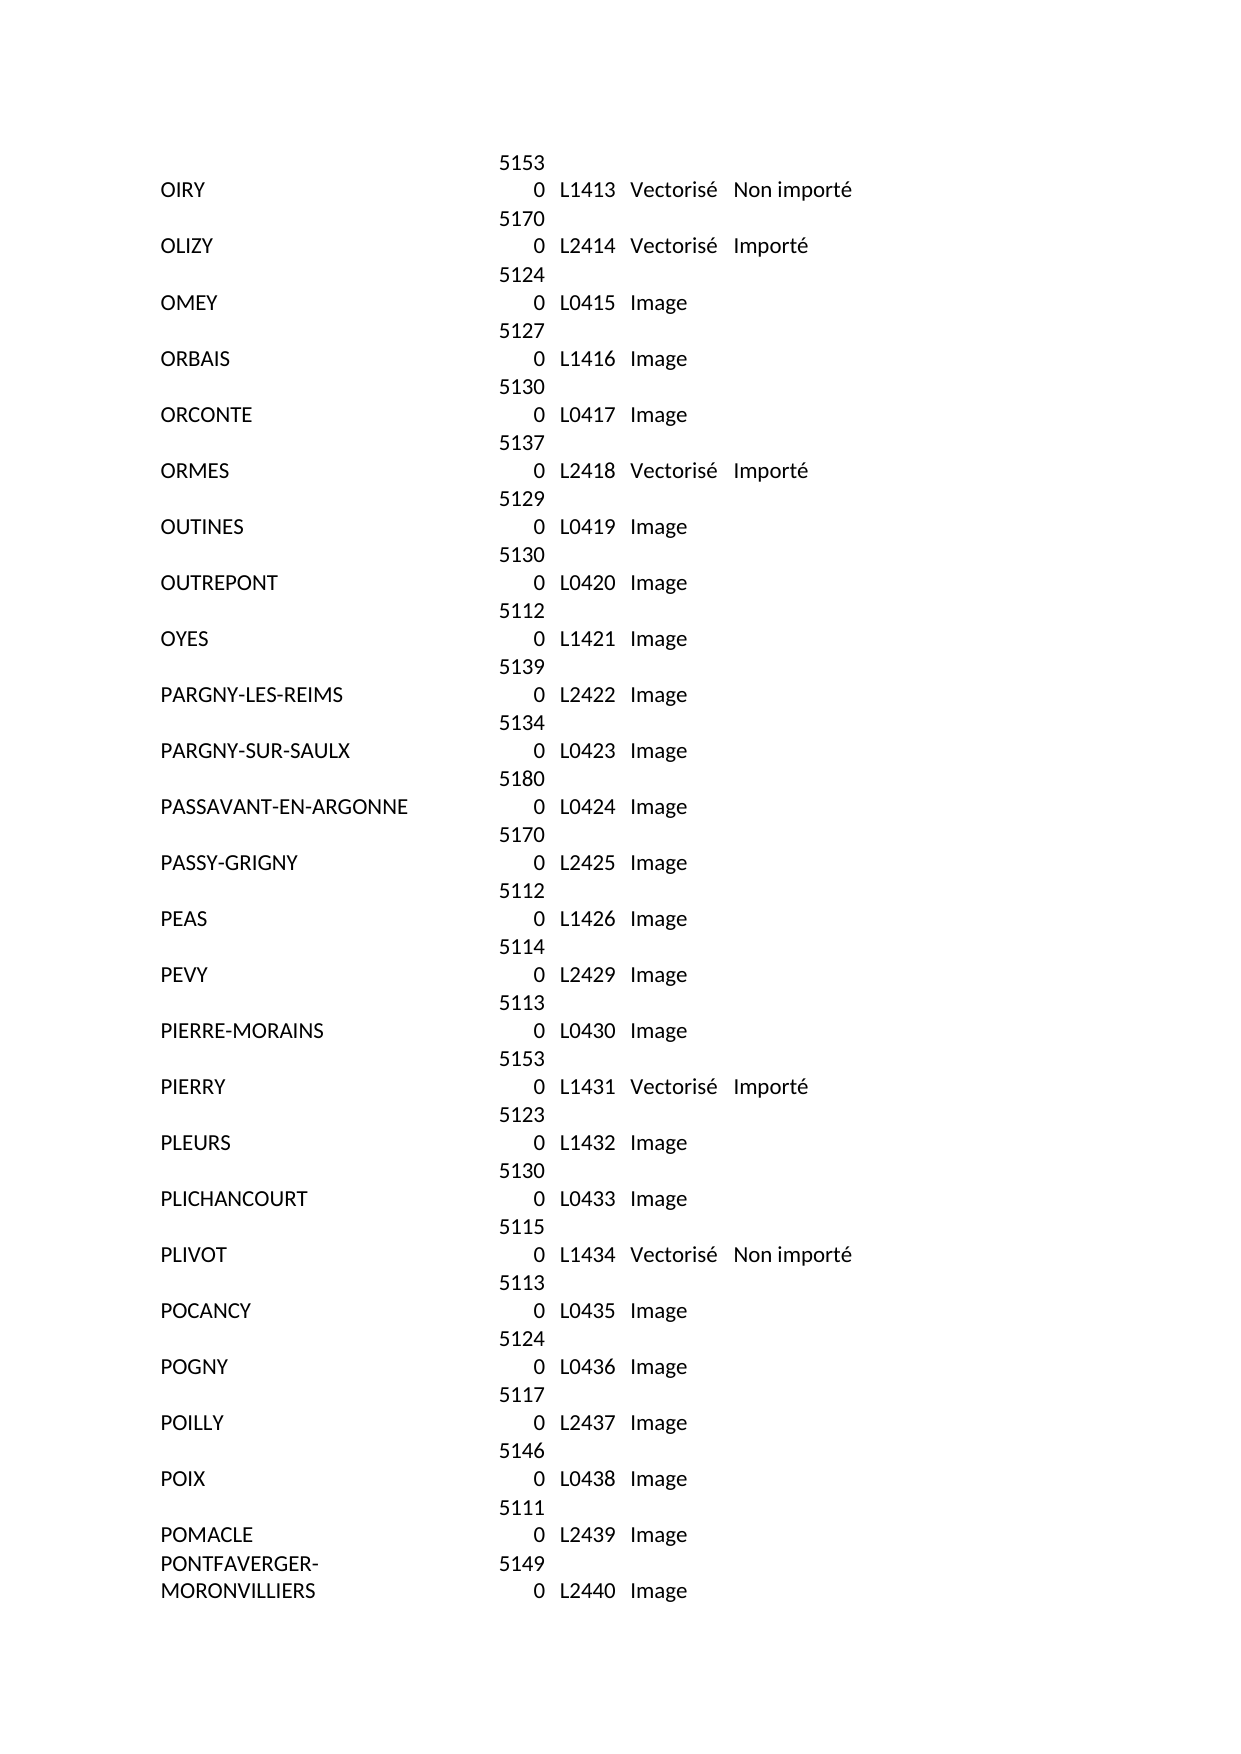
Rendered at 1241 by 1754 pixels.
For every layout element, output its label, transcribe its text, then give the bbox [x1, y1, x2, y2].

table_cell ORBAIS [153, 316, 479, 372]
table_cell Image [623, 1156, 726, 1212]
table_cell L0424 [552, 764, 623, 820]
table_cell L2429 [552, 932, 623, 988]
table_cell PIERRE-MORAINS [153, 988, 479, 1044]
table_cell Image [623, 316, 726, 372]
table_cell L2422 [552, 652, 623, 708]
table_cell PLEURS [153, 1100, 479, 1156]
table_cell L1434 [552, 1213, 623, 1268]
table_cell Image [623, 1549, 726, 1605]
table_cell PASSAVANT-EN-ARGONNE [153, 764, 479, 820]
table_cell Importé [726, 428, 859, 484]
table_cell L0415 [552, 260, 623, 316]
table_cell L0430 [552, 988, 623, 1044]
table_cell Vectorisé [623, 148, 726, 204]
table_cell [726, 876, 859, 932]
table_cell PONTFAVERGER-MORONVILLIERS [153, 1549, 479, 1605]
table_cell Image [623, 932, 726, 988]
table_cell L0438 [552, 1437, 623, 1493]
table_cell 51530 [480, 148, 552, 204]
table_cell Vectorisé [623, 204, 726, 260]
table_cell L1413 [552, 148, 623, 204]
table_cell ORMES [153, 428, 479, 484]
table_cell POILLY [153, 1381, 479, 1437]
table_cell 51120 [480, 596, 552, 652]
table_cell L1421 [552, 596, 623, 652]
table_cell POIX [153, 1437, 479, 1493]
table_cell Image [623, 820, 726, 876]
table_cell [726, 932, 859, 988]
table_cell [726, 988, 859, 1044]
table_cell ORCONTE [153, 372, 479, 428]
table_cell Non importé [726, 1213, 859, 1268]
table_cell [726, 764, 859, 820]
table_cell OUTINES [153, 484, 479, 540]
table_cell 51700 [480, 204, 552, 260]
table_cell Image [623, 1269, 726, 1324]
table_cell Image [623, 1381, 726, 1437]
table_cell Non importé [726, 148, 859, 204]
table_cell Vectorisé [623, 1213, 726, 1268]
table_cell [726, 1493, 859, 1549]
table_cell L1431 [552, 1044, 623, 1100]
table_cell Image [623, 596, 726, 652]
table_cell L2437 [552, 1381, 623, 1437]
table_cell 51370 [480, 428, 552, 484]
table_cell Image [623, 1100, 726, 1156]
table_cell Vectorisé [623, 428, 726, 484]
table_cell 51340 [480, 708, 552, 764]
table_cell [726, 1156, 859, 1212]
table_cell Image [623, 708, 726, 764]
table_cell [726, 1325, 859, 1381]
table_cell OUTREPONT [153, 540, 479, 596]
table_cell Vectorisé [623, 1044, 726, 1100]
table_cell L0423 [552, 708, 623, 764]
table_cell POMACLE [153, 1493, 479, 1549]
table_cell 51120 [480, 876, 552, 932]
table_cell L0417 [552, 372, 623, 428]
table_cell [726, 1269, 859, 1324]
table_cell [726, 484, 859, 540]
table_cell OIRY [153, 148, 479, 204]
table_cell POCANCY [153, 1269, 479, 1324]
table_cell Importé [726, 204, 859, 260]
table_cell POGNY [153, 1325, 479, 1381]
table_cell [726, 1100, 859, 1156]
table_cell PARGNY-LES-REIMS [153, 652, 479, 708]
table_cell PEAS [153, 876, 479, 932]
table_cell PARGNY-SUR-SAULX [153, 708, 479, 764]
table_cell 51300 [480, 1156, 552, 1212]
table_cell 51150 [480, 1213, 552, 1268]
table_cell Image [623, 876, 726, 932]
table_cell Image [623, 988, 726, 1044]
table_cell [726, 652, 859, 708]
table_cell 51530 [480, 1044, 552, 1100]
table_cell L0435 [552, 1269, 623, 1324]
table_cell 51390 [480, 652, 552, 708]
table_cell [726, 260, 859, 316]
table_cell Image [623, 1325, 726, 1381]
table_cell L1416 [552, 316, 623, 372]
table_cell [726, 596, 859, 652]
table_cell PIERRY [153, 1044, 479, 1100]
table_cell L0419 [552, 484, 623, 540]
table_cell L1426 [552, 876, 623, 932]
table_cell [726, 1437, 859, 1493]
table_cell PEVY [153, 932, 479, 988]
table_cell 51130 [480, 1269, 552, 1324]
table_cell L2414 [552, 204, 623, 260]
table_cell L2439 [552, 1493, 623, 1549]
table_cell Image [623, 484, 726, 540]
table_cell [726, 372, 859, 428]
table_cell PLIVOT [153, 1213, 479, 1268]
table_cell 51140 [480, 932, 552, 988]
table_cell [726, 820, 859, 876]
table_cell 51490 [480, 1549, 552, 1605]
table_cell OLIZY [153, 204, 479, 260]
table_cell 51240 [480, 260, 552, 316]
table_cell Image [623, 372, 726, 428]
table_cell OMEY [153, 260, 479, 316]
table_cell 51700 [480, 820, 552, 876]
table_cell L0433 [552, 1156, 623, 1212]
table_cell L2418 [552, 428, 623, 484]
table_cell 51290 [480, 484, 552, 540]
table_cell Image [623, 1493, 726, 1549]
table_cell [726, 1381, 859, 1437]
table_cell Image [623, 764, 726, 820]
table_cell Importé [726, 1044, 859, 1100]
table_cell [726, 316, 859, 372]
table_cell 51110 [480, 1493, 552, 1549]
table_cell [726, 540, 859, 596]
table_cell 51270 [480, 316, 552, 372]
table_cell 51130 [480, 988, 552, 1044]
table_cell L0420 [552, 540, 623, 596]
table_cell Image [623, 1437, 726, 1493]
table_cell 51800 [480, 764, 552, 820]
table_cell 51240 [480, 1325, 552, 1381]
table_cell L2425 [552, 820, 623, 876]
table_cell L2440 [552, 1549, 623, 1605]
table_cell 51170 [480, 1381, 552, 1437]
table_cell OYES [153, 596, 479, 652]
table_cell Image [623, 260, 726, 316]
table_cell 51230 [480, 1100, 552, 1156]
table_cell [726, 1549, 859, 1605]
table_cell [726, 708, 859, 764]
table_cell L0436 [552, 1325, 623, 1381]
table_cell 51300 [480, 540, 552, 596]
table_cell Image [623, 652, 726, 708]
table_cell PASSY-GRIGNY [153, 820, 479, 876]
table_cell 51460 [480, 1437, 552, 1493]
table_cell PLICHANCOURT [153, 1156, 479, 1212]
table_cell Image [623, 540, 726, 596]
table_cell 51300 [480, 372, 552, 428]
table_cell L1432 [552, 1100, 623, 1156]
